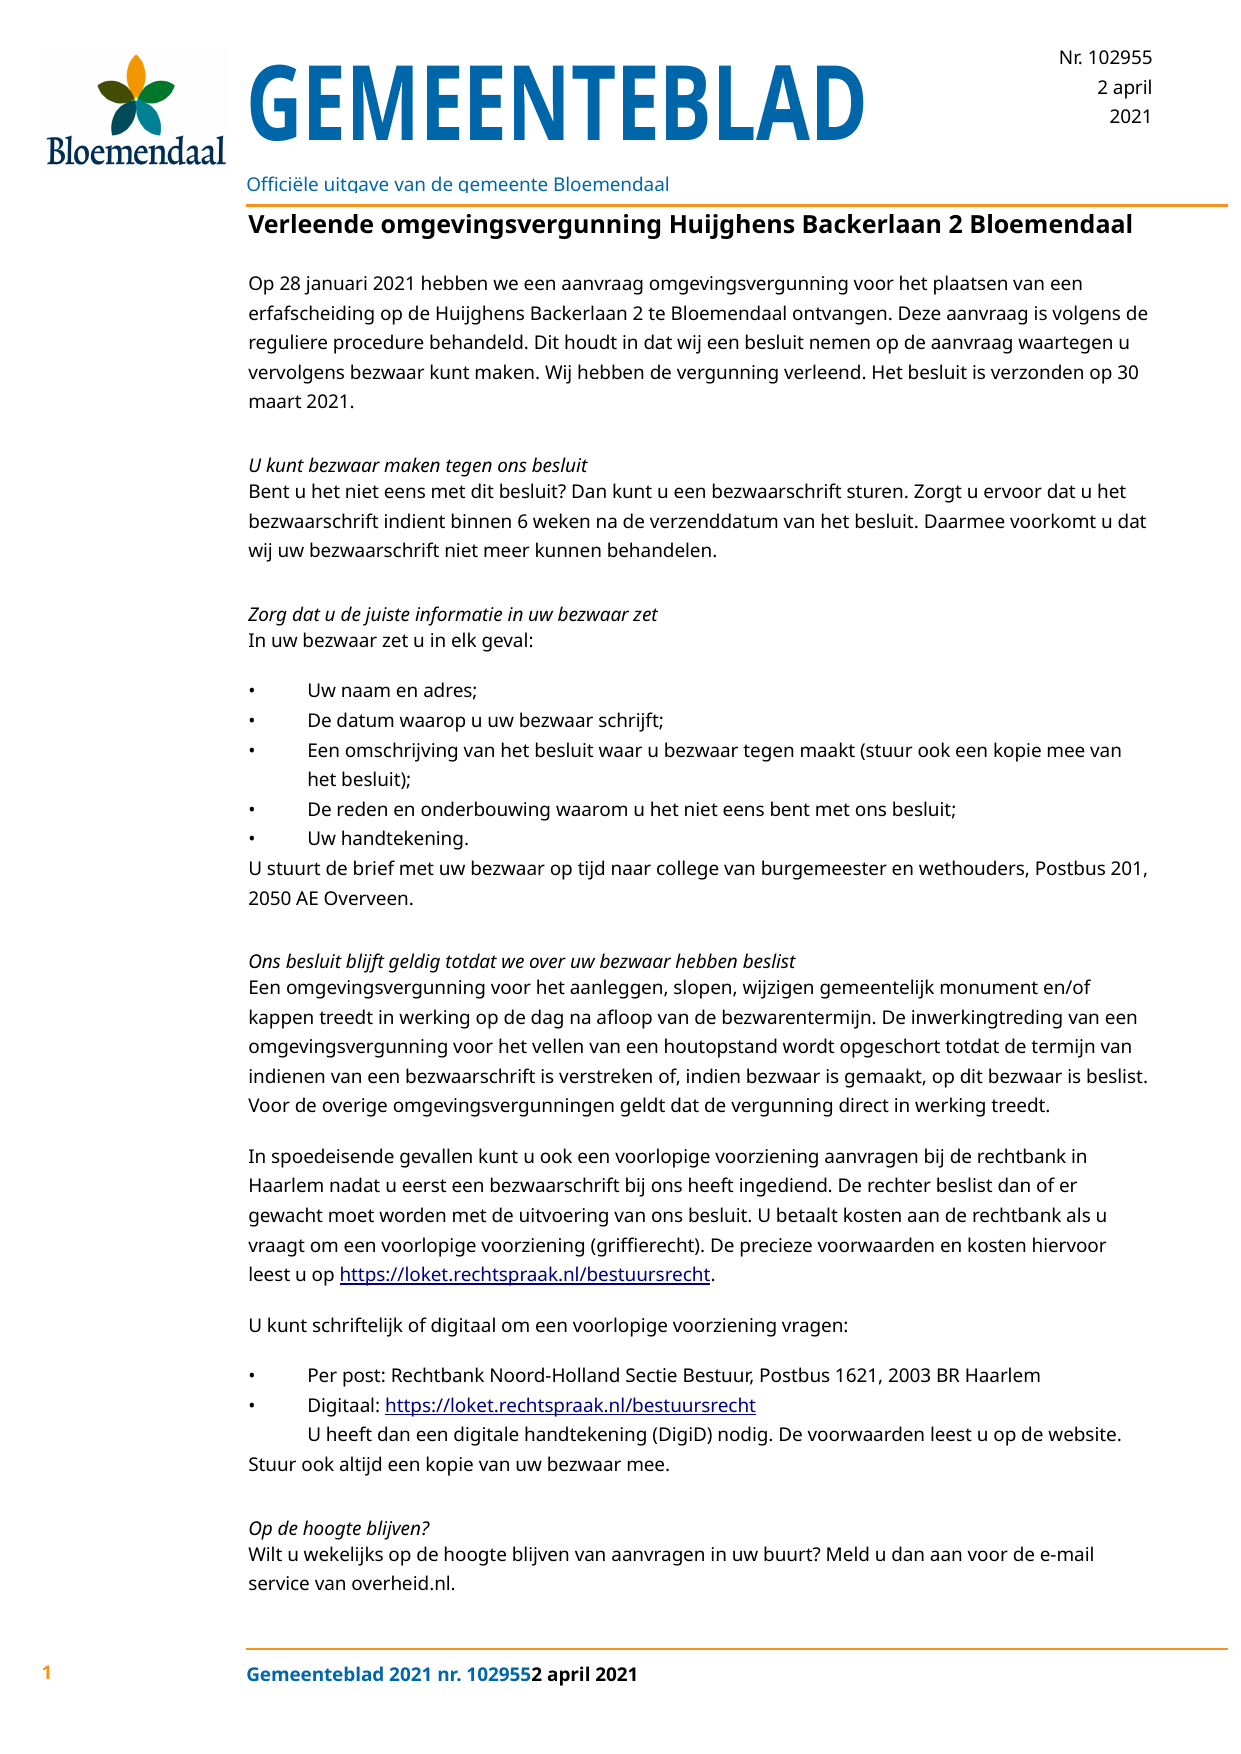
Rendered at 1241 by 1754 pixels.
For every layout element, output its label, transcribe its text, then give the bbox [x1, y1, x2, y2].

text In uw bezwaar zet u in elk geval: [248, 627, 1152, 653]
picture [41, 47, 231, 172]
list Uw handtekening. [248, 826, 1152, 851]
text U stuurt de brief met uw bezwaar op tijd naar college van burgemeester en wethouders, Postbus 201, 2050 AE Overveen. [248, 855, 1152, 910]
text U kunt schriftelijk of digitaal om een voorlopige voorziening vragen: [248, 1312, 1152, 1338]
text Een omgevingsvergunning voor het aanleggen, slopen, wijzigen gemeentelijk monument en/of kappen treedt in werking op de dag na afloop van de bezwarentermijn. De inwerkingtreding van een omgevingsvergunning voor het vellen van een houtopstand wordt opgeschort totdat de termijn van indienen van een bezwaarschrift is verstreken of, indien bezwaar is gemaakt, op dit bezwaar is beslist. Voor de overige omgevingsvergunningen geldt dat de vergunning direct in werking treedt. [248, 974, 1152, 1118]
text Op 28 januari 2021 hebben we een aanvraag omgevingsvergunning voor het plaatsen van een erfafscheiding op de Huijghens Backerlaan 2 te Bloemendaal ontvangen. Deze aanvraag is volgens de reguliere procedure behandeld. Dit houdt in dat wij een besluit nemen op de aanvraag waartegen u vervolgens bezwaar kunt maken. Wij hebben de vergunning verleend. Het besluit is verzonden op 30 maart 2021. [248, 270, 1152, 414]
text In spoedeisende gevallen kunt u ook een voorlopige voorziening aanvragen bij de rechtbank in Haarlem nadat u eerst een bezwaarschrift bij ons heeft ingediend. De rechter beslist dan of er gewacht moet worden met de uitvoering van ons besluit. U betaalt kosten aan de rechtbank als u vraagt om een voorlopige voorziening (griffierecht). De precieze voorwaarden en kosten hiervoor leest u op https://loket.rechtspraak.nl/bestuursrecht. [248, 1143, 1152, 1287]
list Per post: Rechtbank Noord-Holland Sectie Bestuur, Postbus 1621, 2003 BR Haarlem [248, 1362, 1152, 1388]
text Verleende omgevingsvergunning Huijghens Backerlaan 2 Bloemendaal [248, 207, 1152, 241]
text Ons besluit blijft geldig totdat we over uw bezwaar hebben beslist [248, 949, 1152, 974]
text Zorg dat u de juiste informatie in uw bezwaar zet [248, 601, 1152, 627]
list De reden en onderbouwing waarom u het niet eens bent met ons besluit; [248, 796, 1152, 822]
list Digitaal: https://loket.rechtspraak.nl/bestuursrecht [248, 1392, 1152, 1418]
text Stuur ook altijd een kopie van uw bezwaar mee. [248, 1451, 1152, 1477]
list Een omschrijving van het besluit waar u bezwaar tegen maakt (stuur ook een kopie mee van het besluit); [248, 737, 1152, 792]
text Wilt u wekelijks op de hoogte blijven van aanvragen in uw buurt? Meld u dan aan voor de e-mail service van overheid.nl. [248, 1541, 1152, 1596]
text Bent u het niet eens met dit besluit? Dan kunt u een bezwaarschrift sturen. Zorgt u ervoor dat u het bezwaarschrift indient binnen 6 weken na de verzenddatum van het besluit. Daarmee voorkomt u dat wij uw bezwaarschrift niet meer kunnen behandelen. [248, 478, 1152, 563]
list De datum waarop u uw bezwaar schrijft; [248, 707, 1152, 733]
text Op de hoogte blijven? [248, 1515, 1152, 1541]
list Uw naam en adres; [248, 678, 1152, 703]
list U heeft dan een digitale handtekening (DigiD) nodig. De voorwaarden leest u op de website. [248, 1421, 1152, 1447]
text U kunt bezwaar maken tegen ons besluit [248, 453, 1152, 478]
